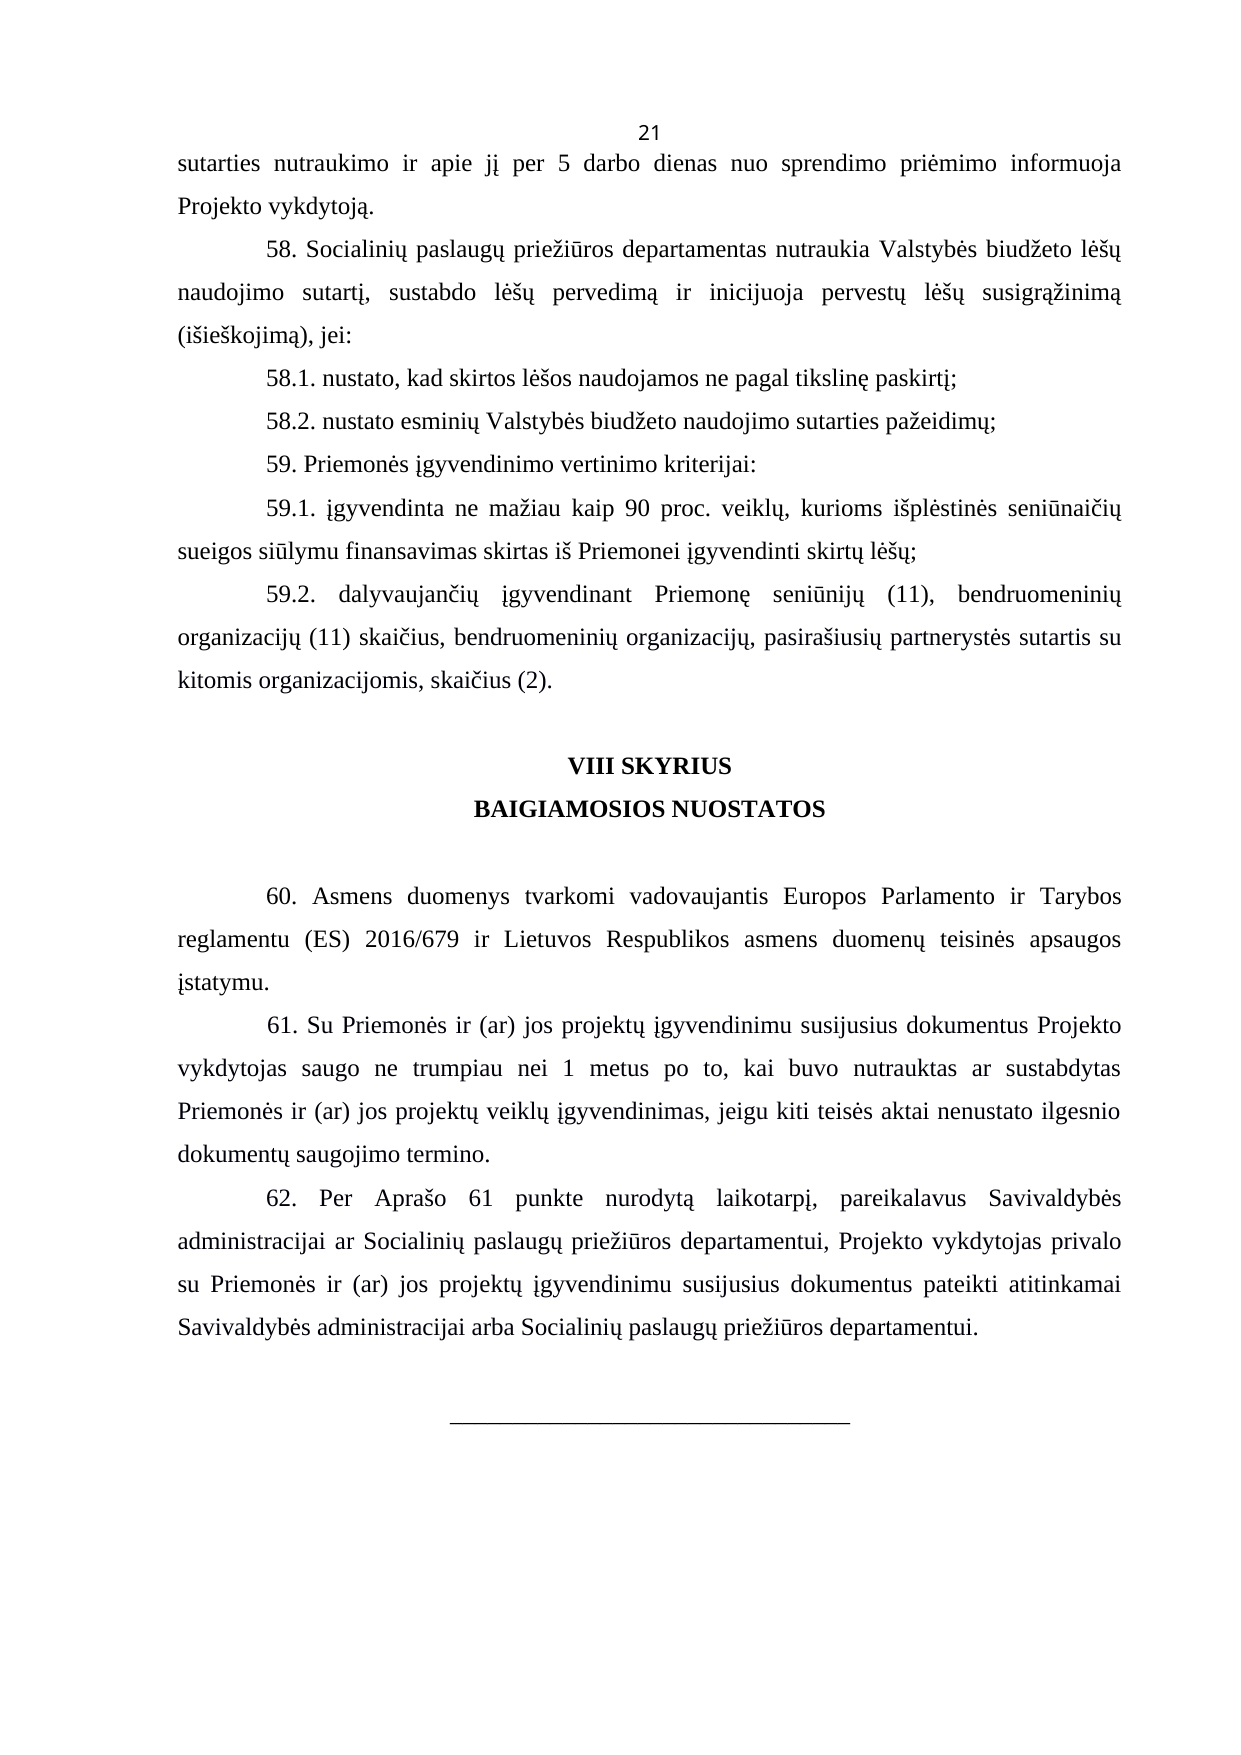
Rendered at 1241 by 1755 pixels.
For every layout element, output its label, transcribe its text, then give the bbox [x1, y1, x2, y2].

text 58.1. nustato, kad skirtos lėšos naudojamos ne pagal tikslinę paskirtį; [177, 363, 1122, 392]
text 62. Per Aprašo 61 punkte nurodytą laikotarpį, pareikalavus Savivaldybės administracijai ar Socialinių paslaugų priežiūros departamentui, Projekto vykdytojas privalo su Priemonės ir (ar) jos projektų įgyvendinimu susijusius dokumentus pateikti atitinkamai Savivaldybės administracijai arba Socialinių paslaugų priežiūros departamentui. [177, 1183, 1122, 1341]
text sutarties nutraukimo ir apie jį per 5 darbo dienas nuo sprendimo priėmimo informuoja Projekto vykdytoją. [177, 148, 1122, 219]
text 58.2. nustato esminių Valstybės biudžeto naudojimo sutarties pažeidimų; [177, 406, 1122, 435]
text 60. Asmens duomenys tvarkomi vadovaujantis Europos Parlamento ir Tarybos reglamentu (ES) 2016/679 ir Lietuvos Respublikos asmens duomenų teisinės apsaugos įstatymu. [177, 881, 1122, 996]
text 61. Su Priemonės ir (ar) jos projektų įgyvendinimu susijusius dokumentus Projekto vykdytojas saugo ne trumpiau nei 1 metus po to, kai buvo nutrauktas ar sustabdytas Priemonės ir (ar) jos projektų veiklų įgyvendinimas, jeigu kiti teisės aktai nenustato ilgesnio dokumentų saugojimo termino. [177, 1010, 1122, 1168]
text 59.1. įgyvendinta ne mažiau kaip 90 proc. veiklų, kurioms išplėstinės seniūnaičių sueigos siūlymu finansavimas skirtas iš Priemonei įgyvendinti skirtų lėšų; [177, 493, 1122, 564]
text 59. Priemonės įgyvendinimo vertinimo kriterijai: [177, 449, 1122, 478]
text 59.2. dalyvaujančių įgyvendinant Priemonę seniūnijų (11), bendruomeninių organizacijų (11) skaičius, bendruomeninių organizacijų, pasirašiusių partnerystės sutartis su kitomis organizacijomis, skaičius (2). [177, 579, 1122, 694]
text ________________________________ [177, 1398, 1122, 1427]
text BAIGIAMOSIOS NUOSTATOS [177, 794, 1122, 823]
text 58. Socialinių paslaugų priežiūros departamentas nutraukia Valstybės biudžeto lėšų naudojimo sutartį, sustabdo lėšų pervedimą ir inicijuoja pervestų lėšų susigrąžinimą (išieškojimą), jei: [177, 234, 1122, 349]
text VIII SKYRIUS [177, 751, 1122, 780]
